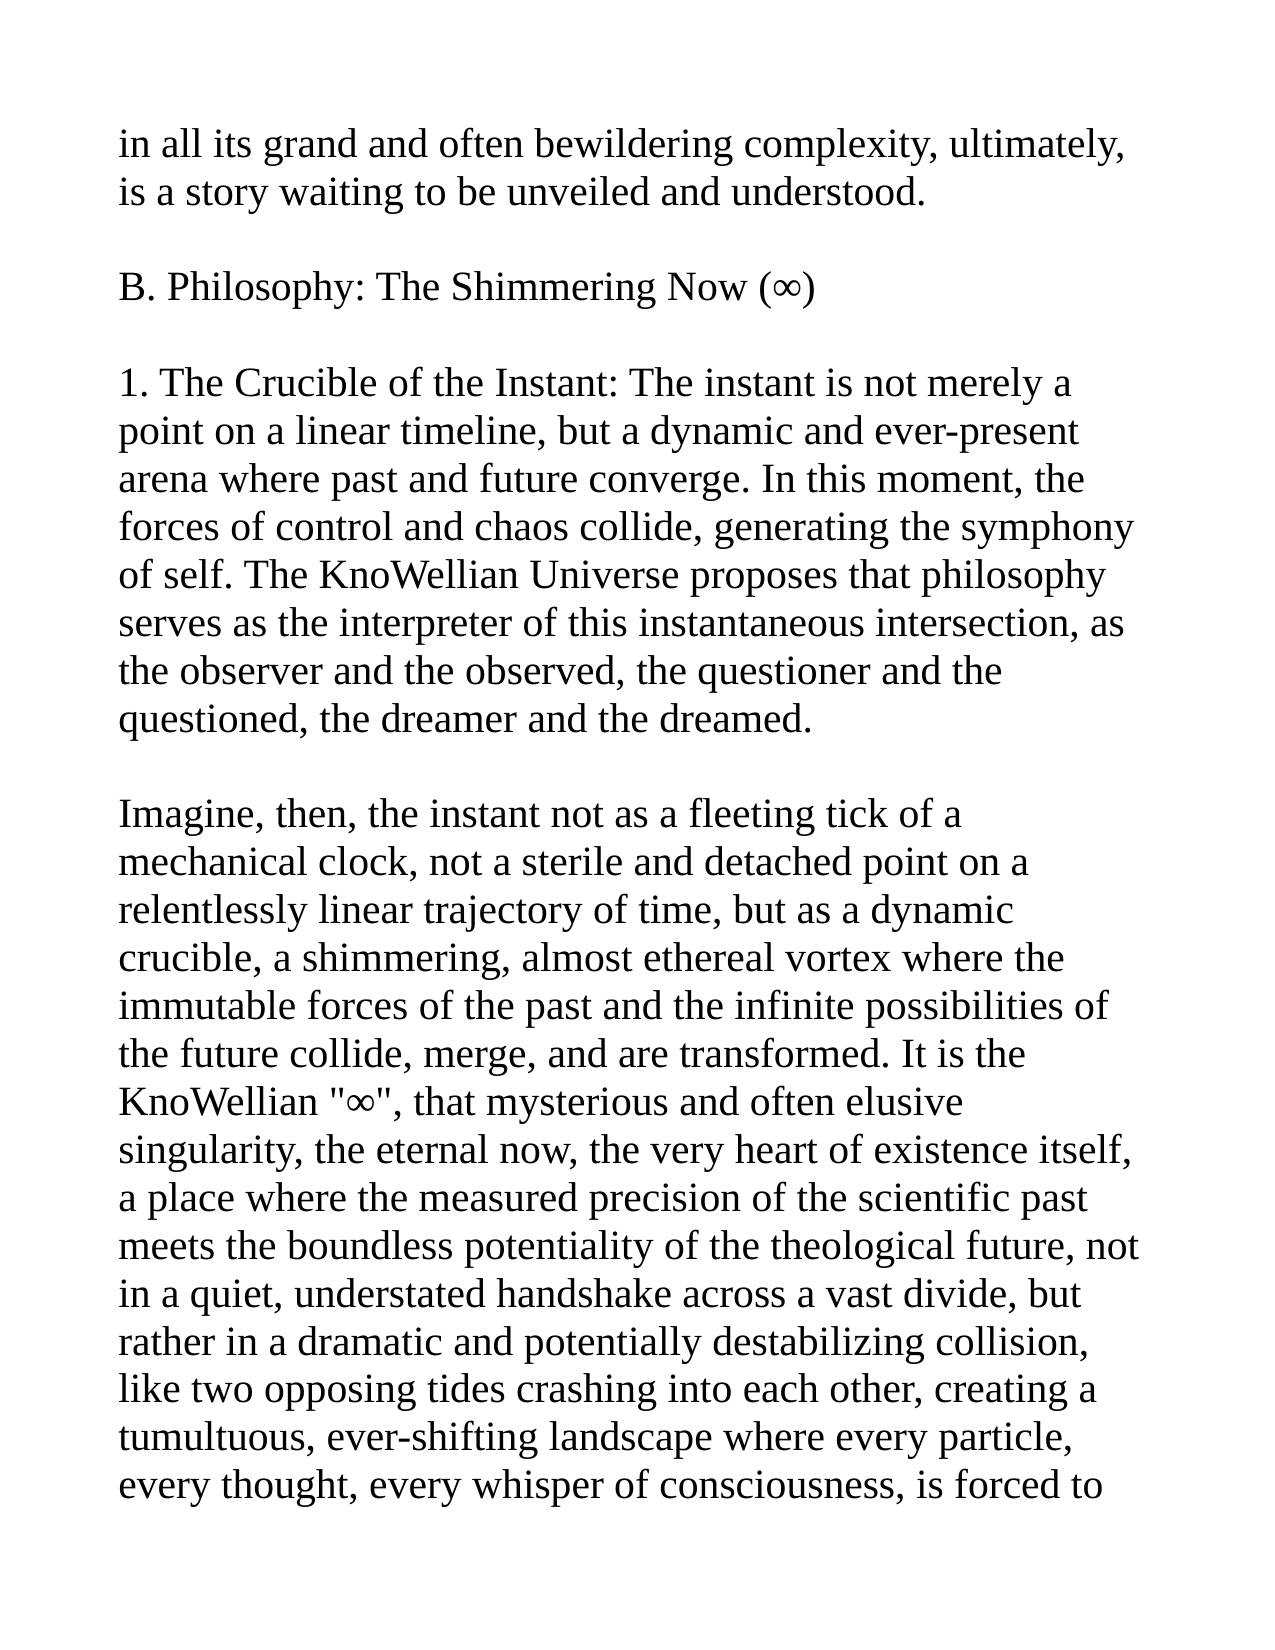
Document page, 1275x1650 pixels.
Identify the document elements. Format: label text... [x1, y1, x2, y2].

text B. Philosophy: The Shimmering Now (∞) [118, 262, 1157, 310]
text in all its grand and often bewildering complexity, ultimately, is a story waiting to be unveiled and understood. [118, 118, 1157, 214]
text 1. The Crucible of the Instant: The instant is not merely a point on a linear timeline, but a dynamic and ever-present arena where past and future converge. In this moment, the forces of control and chaos collide, generating the symphony of self. The KnoWellian Universe proposes that philosophy serves as the interpreter of this instantaneous intersection, as the observer and the observed, the questioner and the questioned, the dreamer and the dreamed. [118, 358, 1157, 741]
text Imagine, then, the instant not as a fleeting tick of a mechanical clock, not a sterile and detached point on a relentlessly linear trajectory of time, but as a dynamic crucible, a shimmering, almost ethereal vortex where the immutable forces of the past and the infinite possibilities of the future collide, merge, and are transformed. It is the KnoWellian "∞", that mysterious and often elusive singularity, the eternal now, the very heart of existence itself, a place where the measured precision of the scientific past meets the boundless potentiality of the theological future, not in a quiet, understated handshake across a vast divide, but rather in a dramatic and potentially destabilizing collision, like two opposing tides crashing into each other, creating a tumultuous, ever-shifting landscape where every particle, every thought, every whisper of consciousness, is forced to [118, 789, 1157, 1508]
